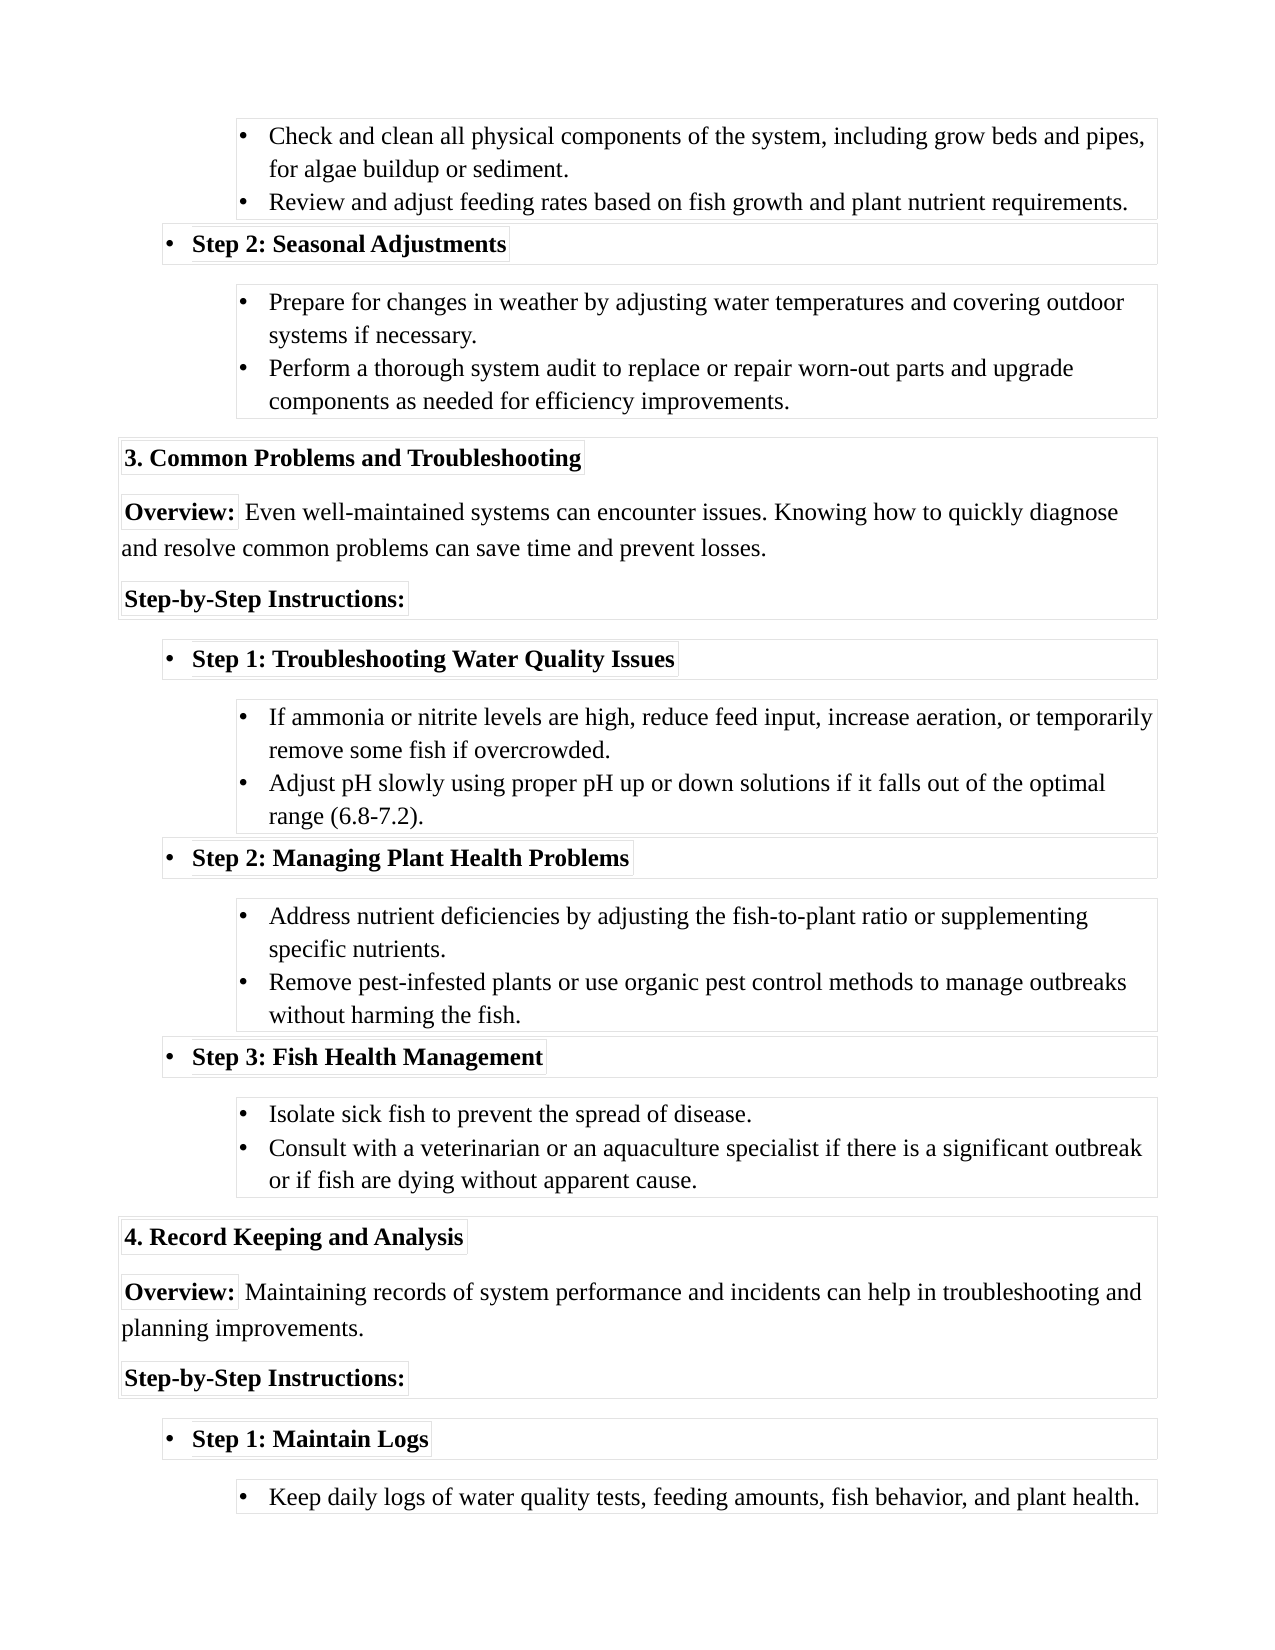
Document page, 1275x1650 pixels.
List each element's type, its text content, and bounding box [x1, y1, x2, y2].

list Check and clean all physical components of the system, including grow beds and pipes, for algae buildup or sediment. [237, 119, 1157, 183]
text Step-by-Step Instructions: [119, 1357, 1157, 1398]
list Step 3: Fish Health Management [163, 1037, 1157, 1077]
list If ammonia or nitrite levels are high, reduce feed input, increase aeration, or temporarily remove some fish if overcrowded. [237, 700, 1157, 764]
list Adjust pH slowly using proper pH up or down solutions if it falls out of the optimal range (6.8-7.2). [237, 765, 1157, 833]
text 3. Common Problems and Troubleshooting [119, 438, 1157, 474]
text 4. Record Keeping and Analysis [119, 1217, 1157, 1254]
text Overview: Maintaining records of system performance and incidents can help in troubleshooting and planning improvements. [119, 1271, 1157, 1342]
list Remove pest-infested plants or use organic pest control methods to manage outbreaks without harming the fish. [237, 964, 1157, 1031]
list Keep daily logs of water quality tests, feeding amounts, fish behavior, and plant health. [237, 1480, 1157, 1513]
list Step 2: Managing Plant Health Problems [163, 838, 1157, 878]
list Review and adjust feeding rates based on fish growth and plant nutrient requirements. [237, 184, 1157, 219]
list Prepare for changes in weather by adjusting water temperatures and covering outdoor systems if necessary. [237, 285, 1157, 349]
list Step 1: Maintain Logs [163, 1419, 1157, 1459]
list Isolate sick fish to prevent the spread of disease. [237, 1098, 1157, 1128]
text Overview: Even well-maintained systems can encounter issues. Knowing how to quickly diagnose and resolve common problems can save time and prevent losses. [119, 491, 1157, 562]
list Consult with a veterinarian or an aquaculture specialist if there is a significant outbreak or if fish are dying without apparent cause. [237, 1129, 1157, 1197]
list Step 1: Troubleshooting Water Quality Issues [163, 640, 1157, 679]
list Perform a thorough system audit to replace or repair worn-out parts and upgrade components as needed for efficiency improvements. [237, 350, 1157, 418]
list Address nutrient deficiencies by adjusting the fish-to-plant ratio or supplementing specific nutrients. [237, 899, 1157, 963]
list Step 2: Seasonal Adjustments [163, 224, 1157, 264]
text Step-by-Step Instructions: [119, 578, 1157, 619]
